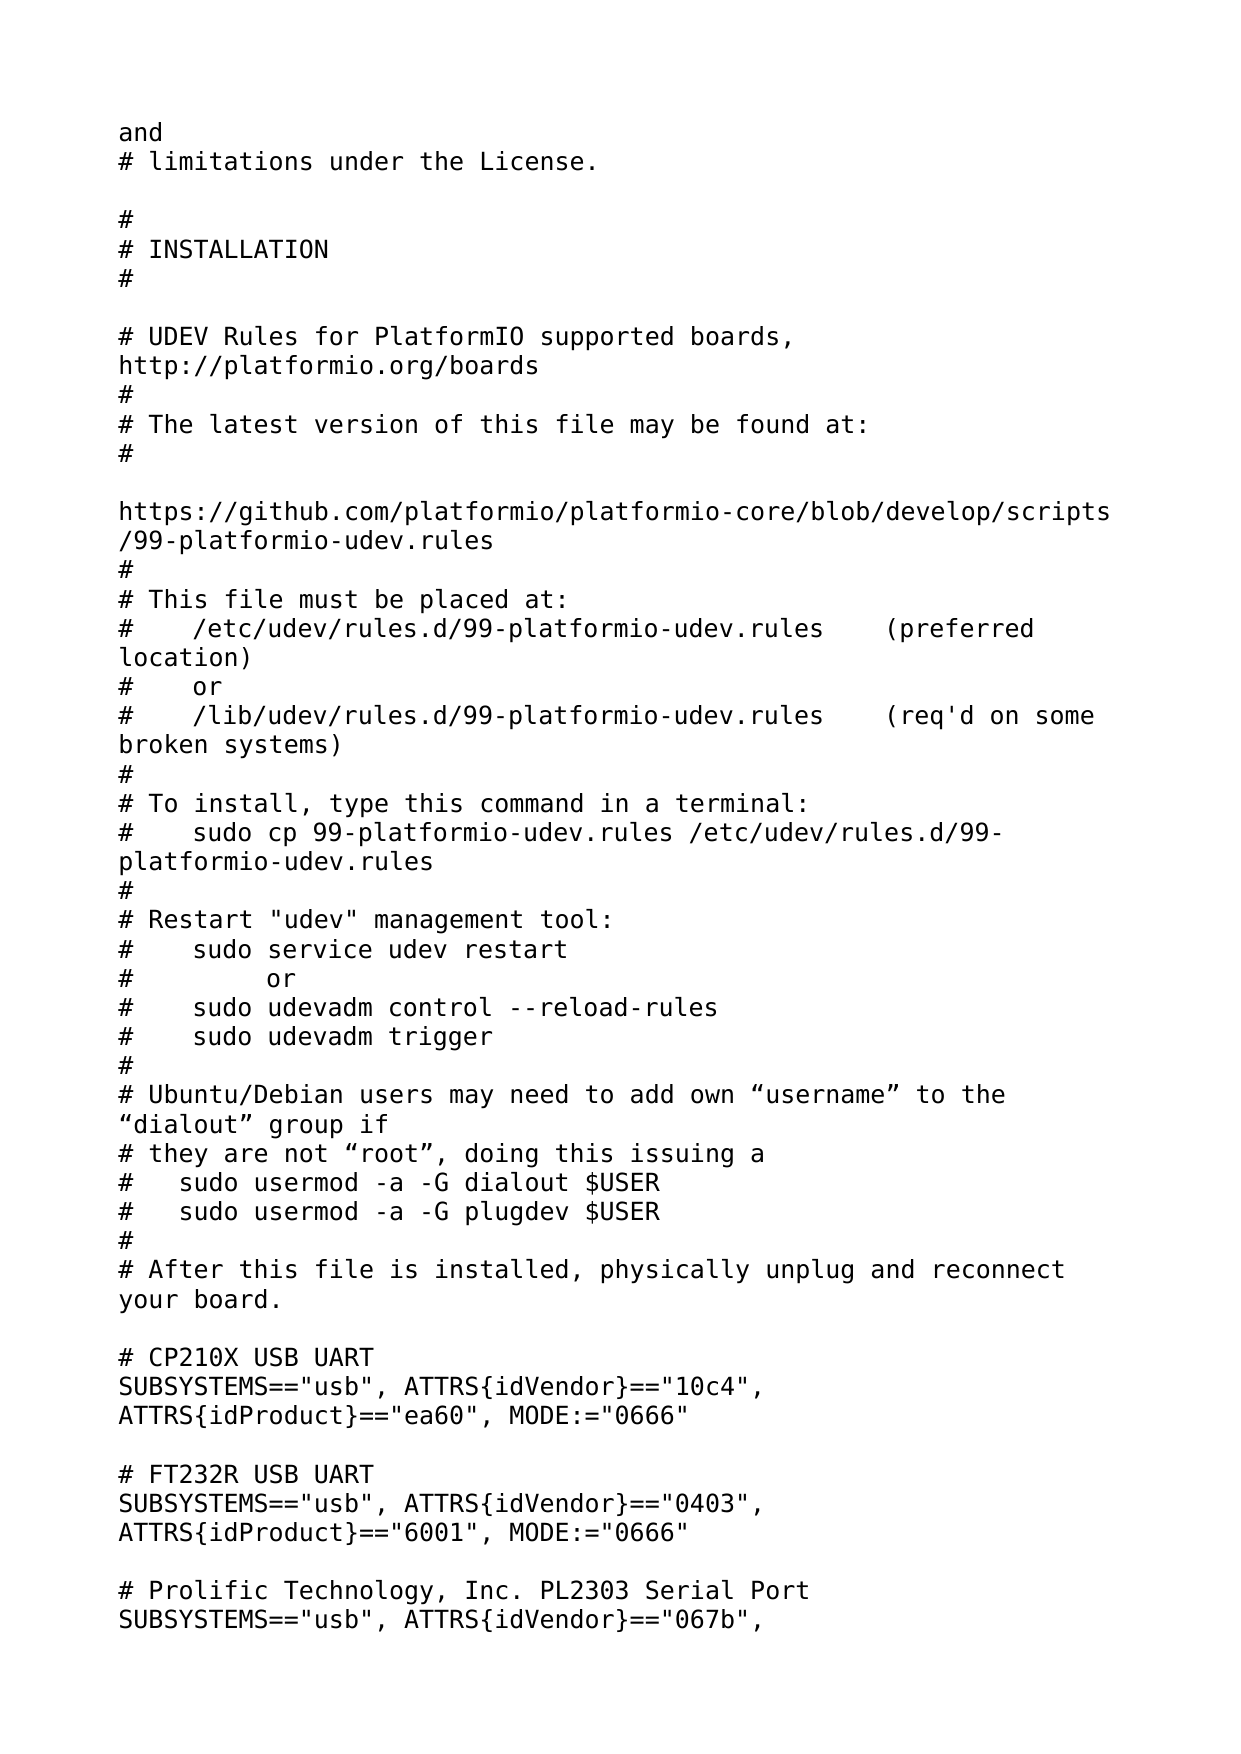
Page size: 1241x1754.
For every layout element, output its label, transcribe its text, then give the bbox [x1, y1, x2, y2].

text and # limitations under the License. # # INSTALLATION # # UDEV Rules for PlatformIO supported boards, http://platformio.org/boards # # The latest version of this file may be found at: # https://github.com/platformio/platformio-core/blob/develop/scripts/99-platformio-udev.rules # # This file must be placed at: # /etc/udev/rules.d/99-platformio-udev.rules (preferred location) # or # /lib/udev/rules.d/99-platformio-udev.rules (req'd on some broken systems) # # To install, type this command in a terminal: # sudo cp 99-platformio-udev.rules /etc/udev/rules.d/99-platformio-udev.rules # # Restart "udev" management tool: # sudo service udev restart # or # sudo udevadm control --reload-rules # sudo udevadm trigger # # Ubuntu/Debian users may need to add own “username” to the “dialout” group if # they are not “root”, doing this issuing a # sudo usermod -a -G dialout $USER # sudo usermod -a -G plugdev $USER # # After this file is installed, physically unplug and reconnect your board. # CP210X USB UART SUBSYSTEMS=="usb", ATTRS{idVendor}=="10c4", ATTRS{idProduct}=="ea60", MODE:="0666" # FT232R USB UART SUBSYSTEMS=="usb", ATTRS{idVendor}=="0403", ATTRS{idProduct}=="6001", MODE:="0666" # Prolific Technology, Inc. PL2303 Serial Port SUBSYSTEMS=="usb", ATTRS{idVendor}=="067b", [118, 118, 1122, 1635]
